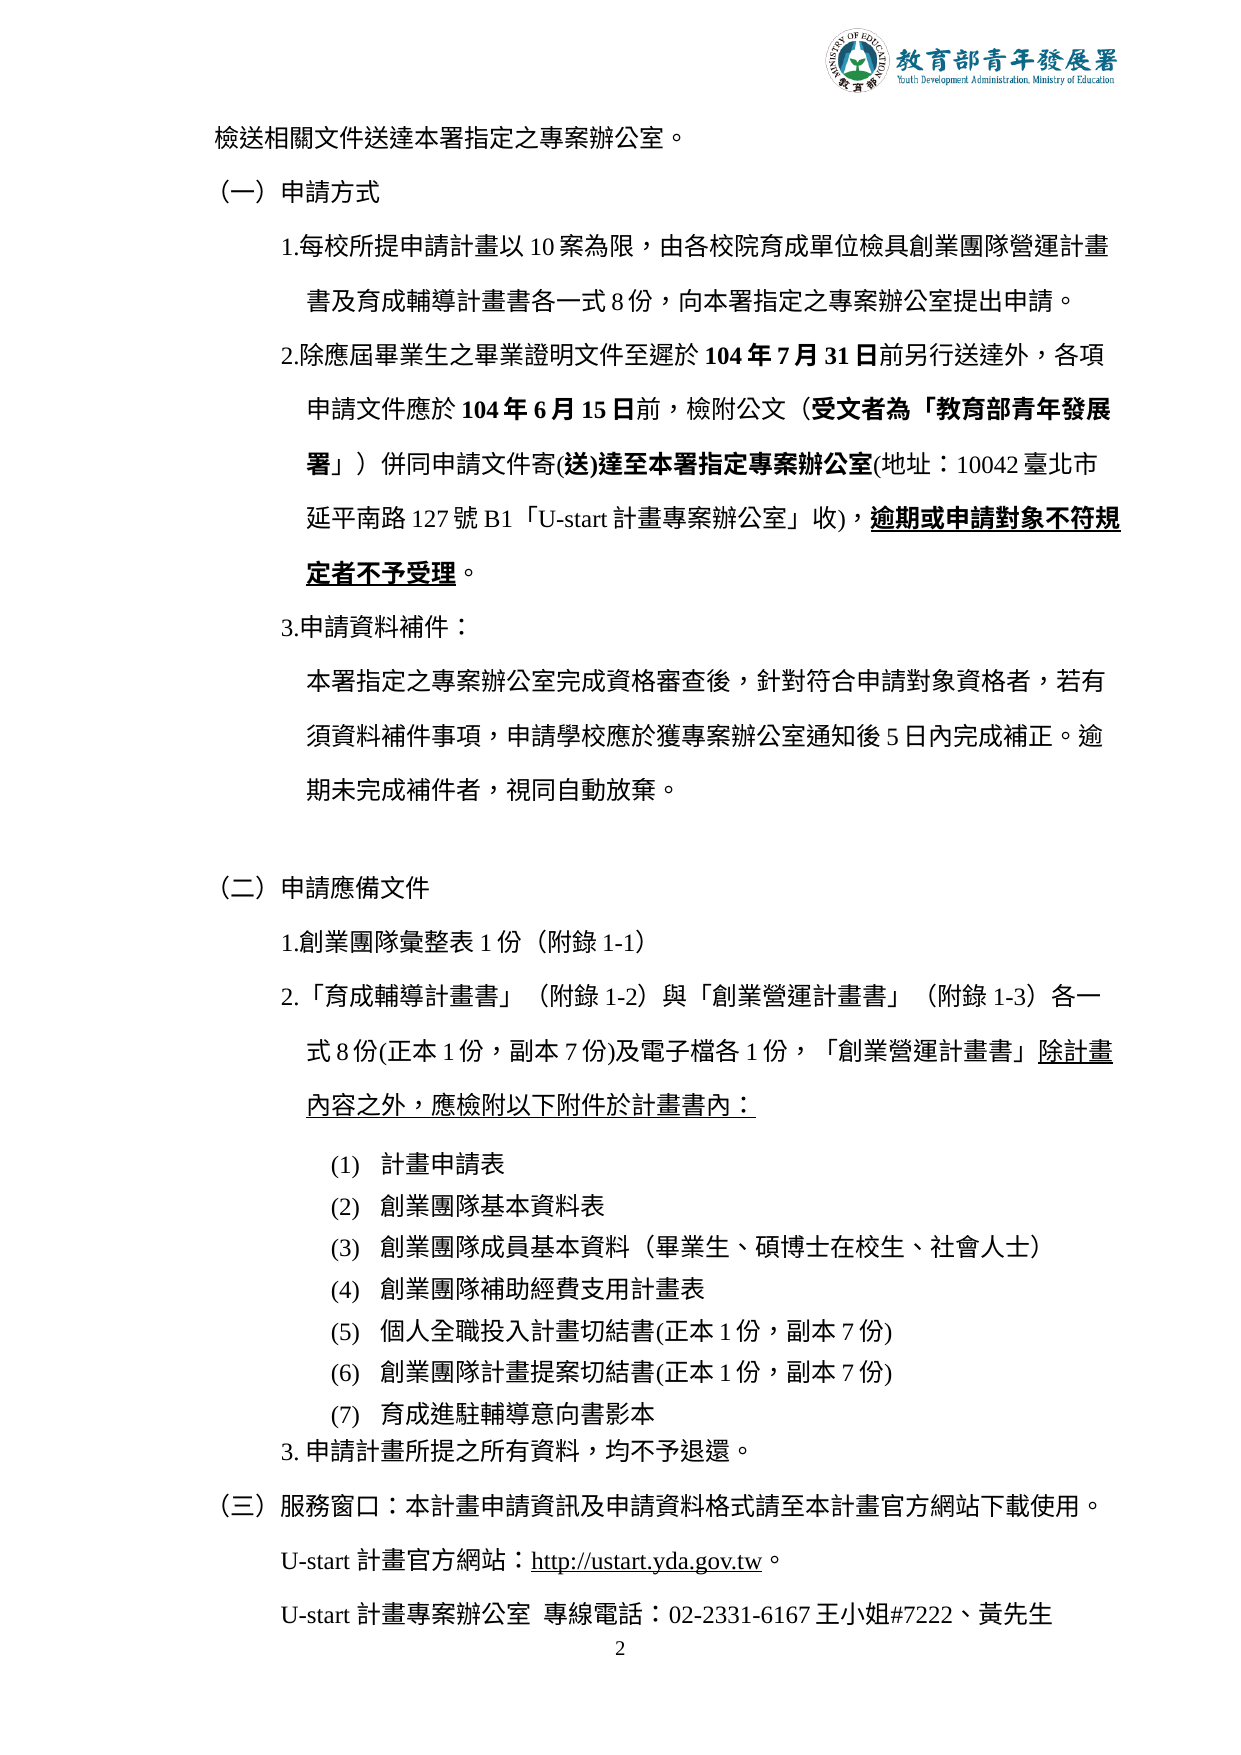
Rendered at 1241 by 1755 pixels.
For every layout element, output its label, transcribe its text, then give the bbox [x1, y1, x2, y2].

text 3.申請資料補件： [281, 607, 1122, 644]
text 本署指定之專案辦公室完成資格審查後，針對符合申請對象資格者，若有須資料補件事項，申請學校應於獲專案辦公室通知後5日內完成補正。逾期未完成補件者，視同自動放棄。 [306, 662, 1122, 807]
text （三）服務窗口：本計畫申請資訊及申請資料格式請至本計畫官方網站下載使用。 [206, 1486, 1122, 1522]
list 創業團隊基本資料表 [331, 1182, 1122, 1223]
text U-start 計畫專案辦公室 專線電話：02-2331-6167王小姐#7222、黃先生 [251, 1595, 1122, 1631]
text U-start 計畫官方網站：http://ustart.yda.gov.tw。 [251, 1540, 1122, 1577]
text 3. 申請計畫所提之所有資料，均不予退還。 [281, 1432, 1122, 1468]
list 個人全職投入計畫切結書(正本1份，副本7份) [331, 1307, 1122, 1348]
text 2.「育成輔導計畫書」（附錄1-2）與「創業營運計畫書」（附錄1-3）各一式8份(正本1份，副本7份)及電子檔各1份，「創業營運計畫書」除計畫內容之外，應檢附以下附件於計畫書內： [281, 977, 1122, 1122]
text （一）申請方式 [206, 172, 1122, 209]
list 育成進駐輔導意向書影本 [331, 1390, 1122, 1432]
text 1.每校所提申請計畫以10案為限，由各校院育成單位檢具創業團隊營運計畫書及育成輔導計畫書各一式8份，向本署指定之專案辦公室提出申請。 [281, 227, 1122, 317]
text 1.創業團隊彙整表1份（附錄1-1） [281, 922, 1122, 959]
list 創業團隊計畫提案切結書(正本1份，副本7份) [331, 1348, 1122, 1390]
text （二）申請應備文件 [206, 868, 1122, 904]
list 創業團隊補助經費支用計畫表 [331, 1265, 1122, 1307]
text 檢送相關文件送達本署指定之專案辦公室。 [214, 118, 1122, 154]
list 創業團隊成員基本資料（畢業生、碩博士在校生、社會人士） [331, 1223, 1122, 1265]
text 2.除應屆畢業生之畢業證明文件至遲於104年7月31日前另行送達外，各項申請文件應於104年6月15日前，檢附公文（受文者為「教育部青年發展署」）併同申請文件寄(送)達至本署指定專案辦公室(地址：10042臺北市延平南路127號B1「U-start計畫專案辦公室」收)，逾期或申請對象不符規定者不予受理。 [281, 336, 1122, 589]
list 計畫申請表 [331, 1140, 1122, 1182]
